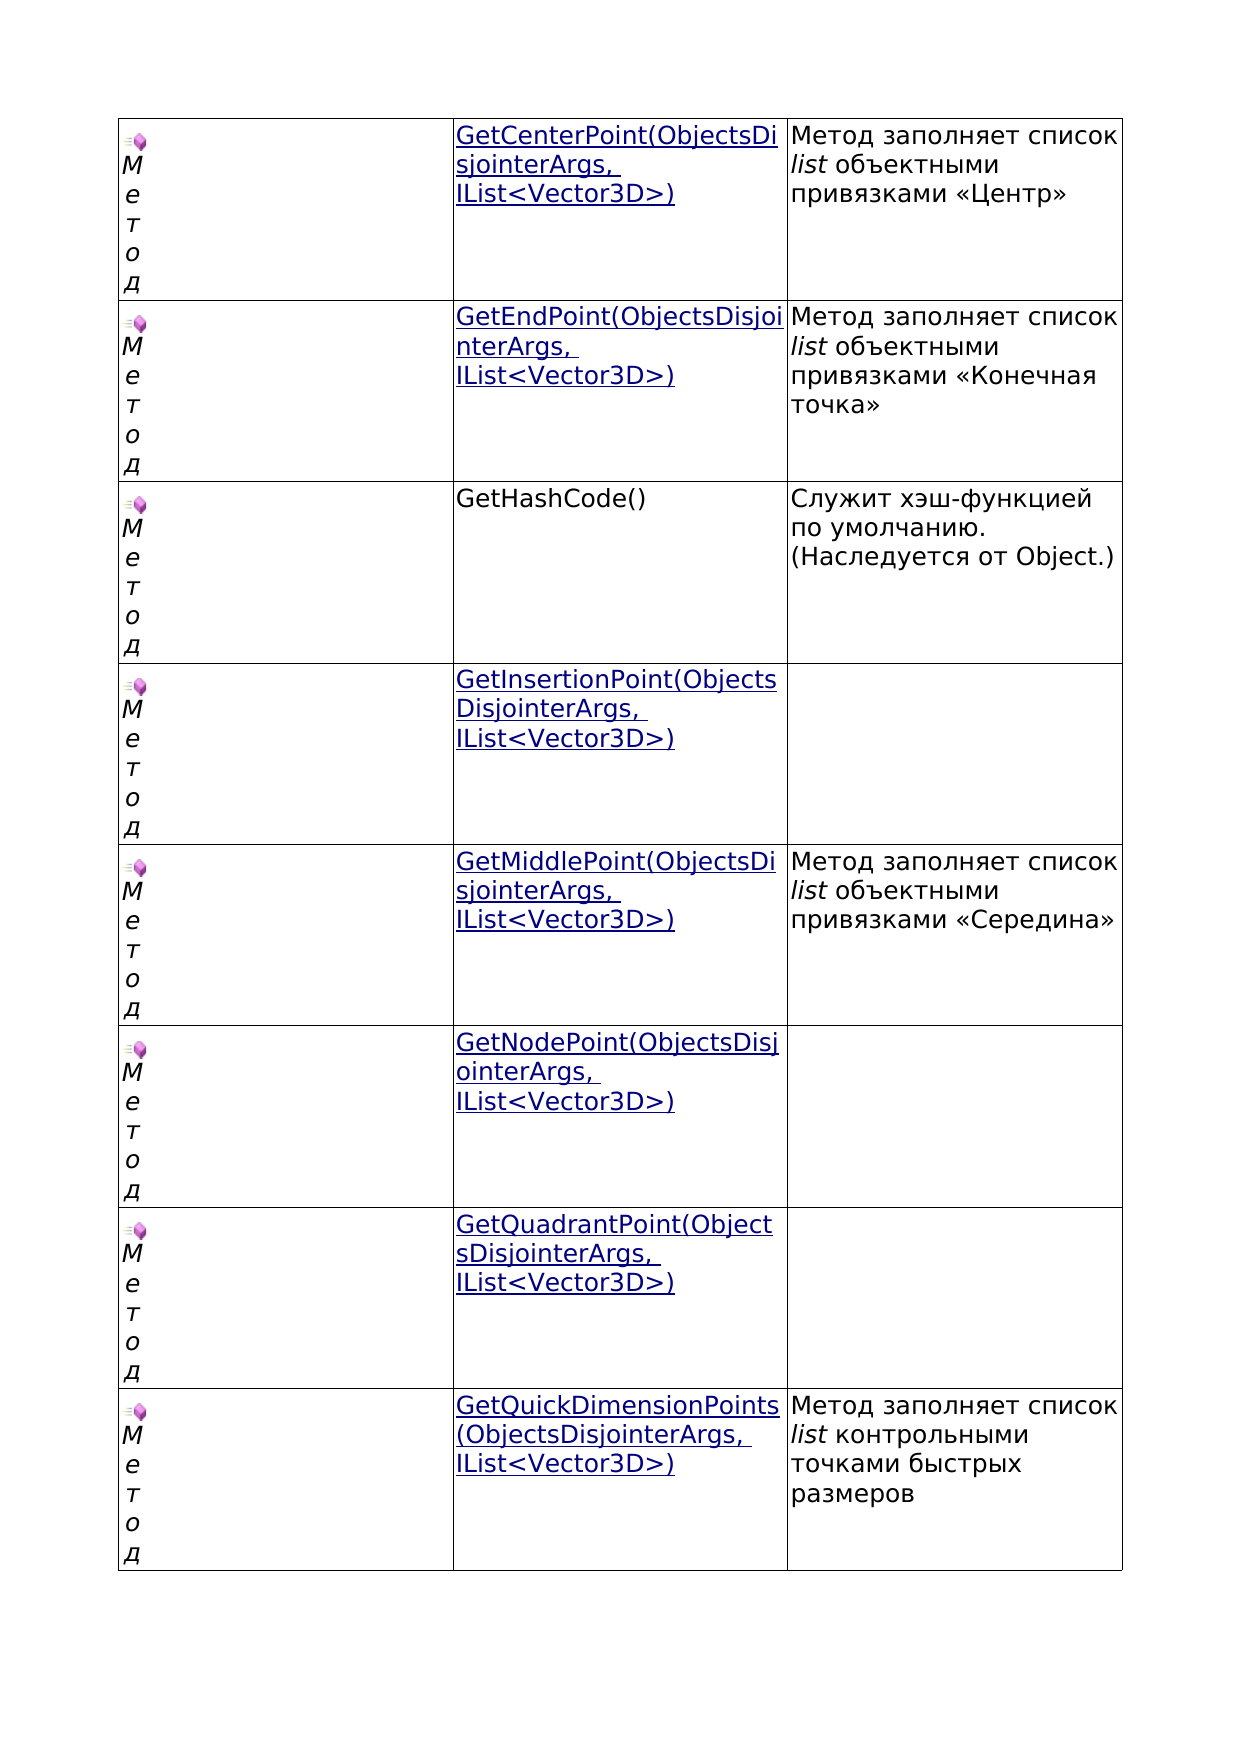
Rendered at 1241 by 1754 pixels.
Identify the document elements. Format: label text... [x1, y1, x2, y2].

table_cell Метод заполняет список list объектными привязками «Середина» [788, 845, 1122, 1025]
table_cell Служит хэш-функцией по умолчанию. (Наследуется от Object.) [788, 482, 1122, 662]
table_cell GetQuickDimensionPoints(ObjectsDisjointerArgs, IList<Vector3D>) [454, 1389, 787, 1570]
picture [121, 1222, 147, 1240]
table_cell [788, 664, 1122, 844]
table_cell [119, 119, 453, 299]
table_cell [119, 1026, 453, 1207]
table_cell GetNodePoint(ObjectsDisjointerArgs, IList<Vector3D>) [454, 1026, 787, 1207]
picture [121, 1041, 147, 1059]
picture [121, 859, 147, 877]
table_cell [119, 664, 453, 844]
picture [121, 133, 147, 151]
table_cell GetCenterPoint(ObjectsDisjointerArgs, IList<Vector3D>) [454, 119, 787, 299]
table_cell Метод заполняет список list объектными привязками «Центр» [788, 119, 1122, 299]
table_cell Метод заполняет список list контрольными точками быстрых размеров [788, 1389, 1122, 1570]
table_cell GetEndPoint(ObjectsDisjointerArgs, IList<Vector3D>) [454, 301, 787, 481]
table_cell [788, 1208, 1122, 1388]
picture [121, 678, 147, 696]
table_cell Метод заполняет список list объектными привязками «Конечная точка» [788, 301, 1122, 481]
picture [121, 496, 147, 514]
table_cell GetHashCode() [454, 482, 787, 662]
table_cell [119, 845, 453, 1025]
table_cell [119, 1208, 453, 1388]
table_cell [788, 1026, 1122, 1207]
table_cell GetQuadrantPoint(ObjectsDisjointerArgs, IList<Vector3D>) [454, 1208, 787, 1388]
table_cell [119, 301, 453, 481]
table_cell GetMiddlePoint(ObjectsDisjointerArgs, IList<Vector3D>) [454, 845, 787, 1025]
picture [121, 315, 147, 333]
table_cell [119, 1389, 453, 1570]
picture [121, 1403, 147, 1421]
table_cell GetInsertionPoint(ObjectsDisjointerArgs, IList<Vector3D>) [454, 664, 787, 844]
table_cell [119, 482, 453, 662]
